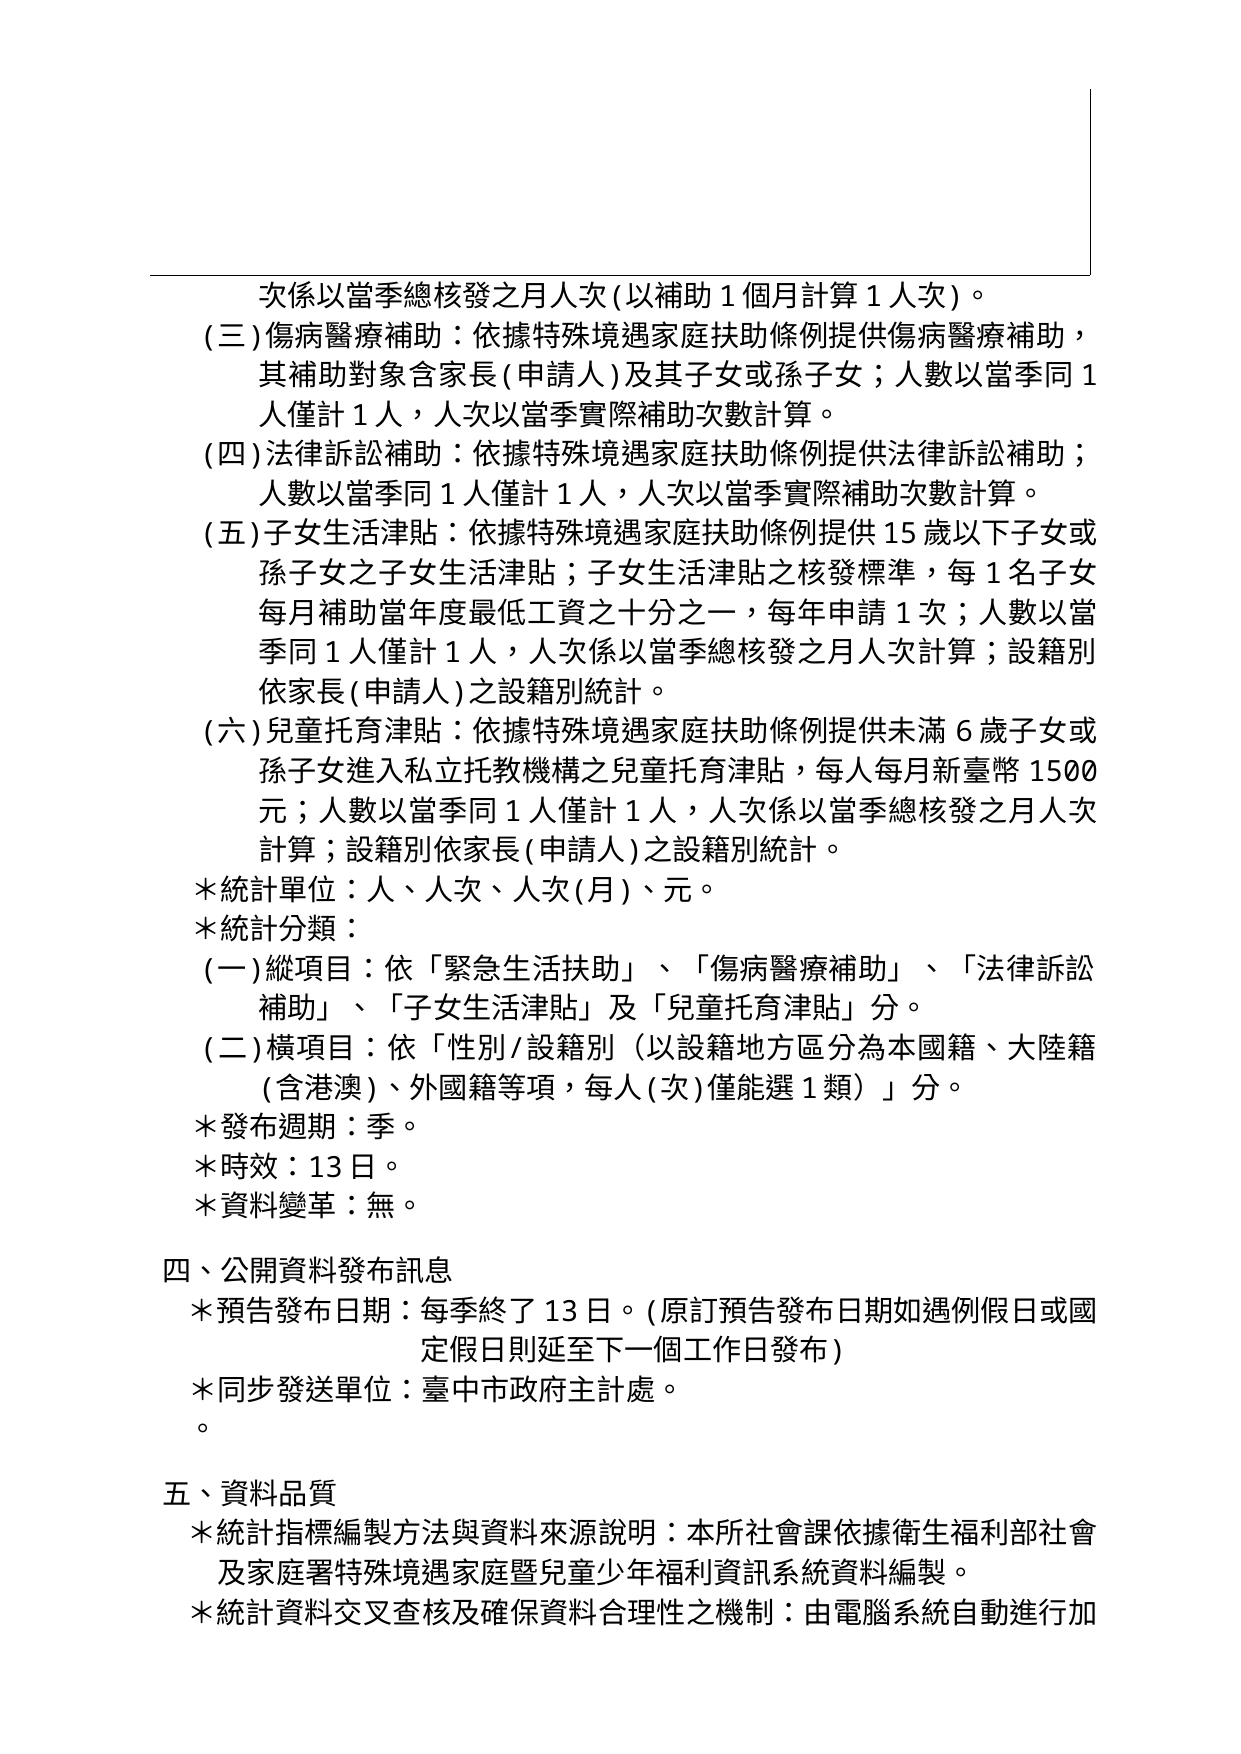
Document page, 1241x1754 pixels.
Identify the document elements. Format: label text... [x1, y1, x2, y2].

table_header 次係以當季總核發之月人次(以補助1個月計算1人次)。 (三)傷病醫療補助：依據特殊境遇家庭扶助條例提供傷病醫療補助，其補助對象含家長(申請人)及其子女或孫子女；人數以當季同1人僅計1人，人次以當季實際補助次數計算。 (四)法律訴訟補助：依據特殊境遇家庭扶助條例提供法律訴訟補助；人數以當季同1人僅計1人，人次以當季實際補助次數計算。 (五)子女生活津貼：依據特殊境遇家庭扶助條例提供15歲以下子女或孫子女之子女生活津貼；子女生活津貼之核發標準，每1名子女每月補助當年度最低工資之十分之一，每年申請1次；人數以當季同1人僅計1人，人次係以當季總核發之月人次計算；設籍別依家長(申請人)之設籍別統計。 (六)兒童托育津貼：依據特殊境遇家庭扶助條例提供未滿6歲子女或孫子女進入私立托教機構之兒童托育津貼，每人每月新臺幣1500元；人數以當季同1人僅計1人，人次係以當季總核發之月人次計算；設籍別依家長(申請人)之設籍別統計。 ＊統計單位：人、人次、人次(月)、元。 ＊統計分類： (一)縱項目：依「緊急生活扶助」、「傷病醫療補助」、「法律訴訟補助」、「子女生活津貼」及「兒童托育津貼」分。 (二)橫項目：依「性別/設籍別（以設籍地方區分為本國籍、大陸籍(含港澳)、外國籍等項，每人(次)僅能選1類）」分。 ＊發布週期：季。 ＊時效：13日。 ＊資料變革：無。 四、公開資料發布訊息 ＊預告發布日期：每季終了13日。(原訂預告發布日期如遇例假日或國定假日則延至下一個工作日發布) ＊同步發送單位：臺中市政府主計處。 。 五、資料品質 ＊統計指標編製方法與資料來源說明：本所社會課依據衛生福利部社會及家庭署特殊境遇家庭暨兒童少年福利資訊系統資料編製。 ＊統計資料交叉查核及確保資料合理性之機制：由電腦系統自動進行加 [150, 275, 1110, 1631]
